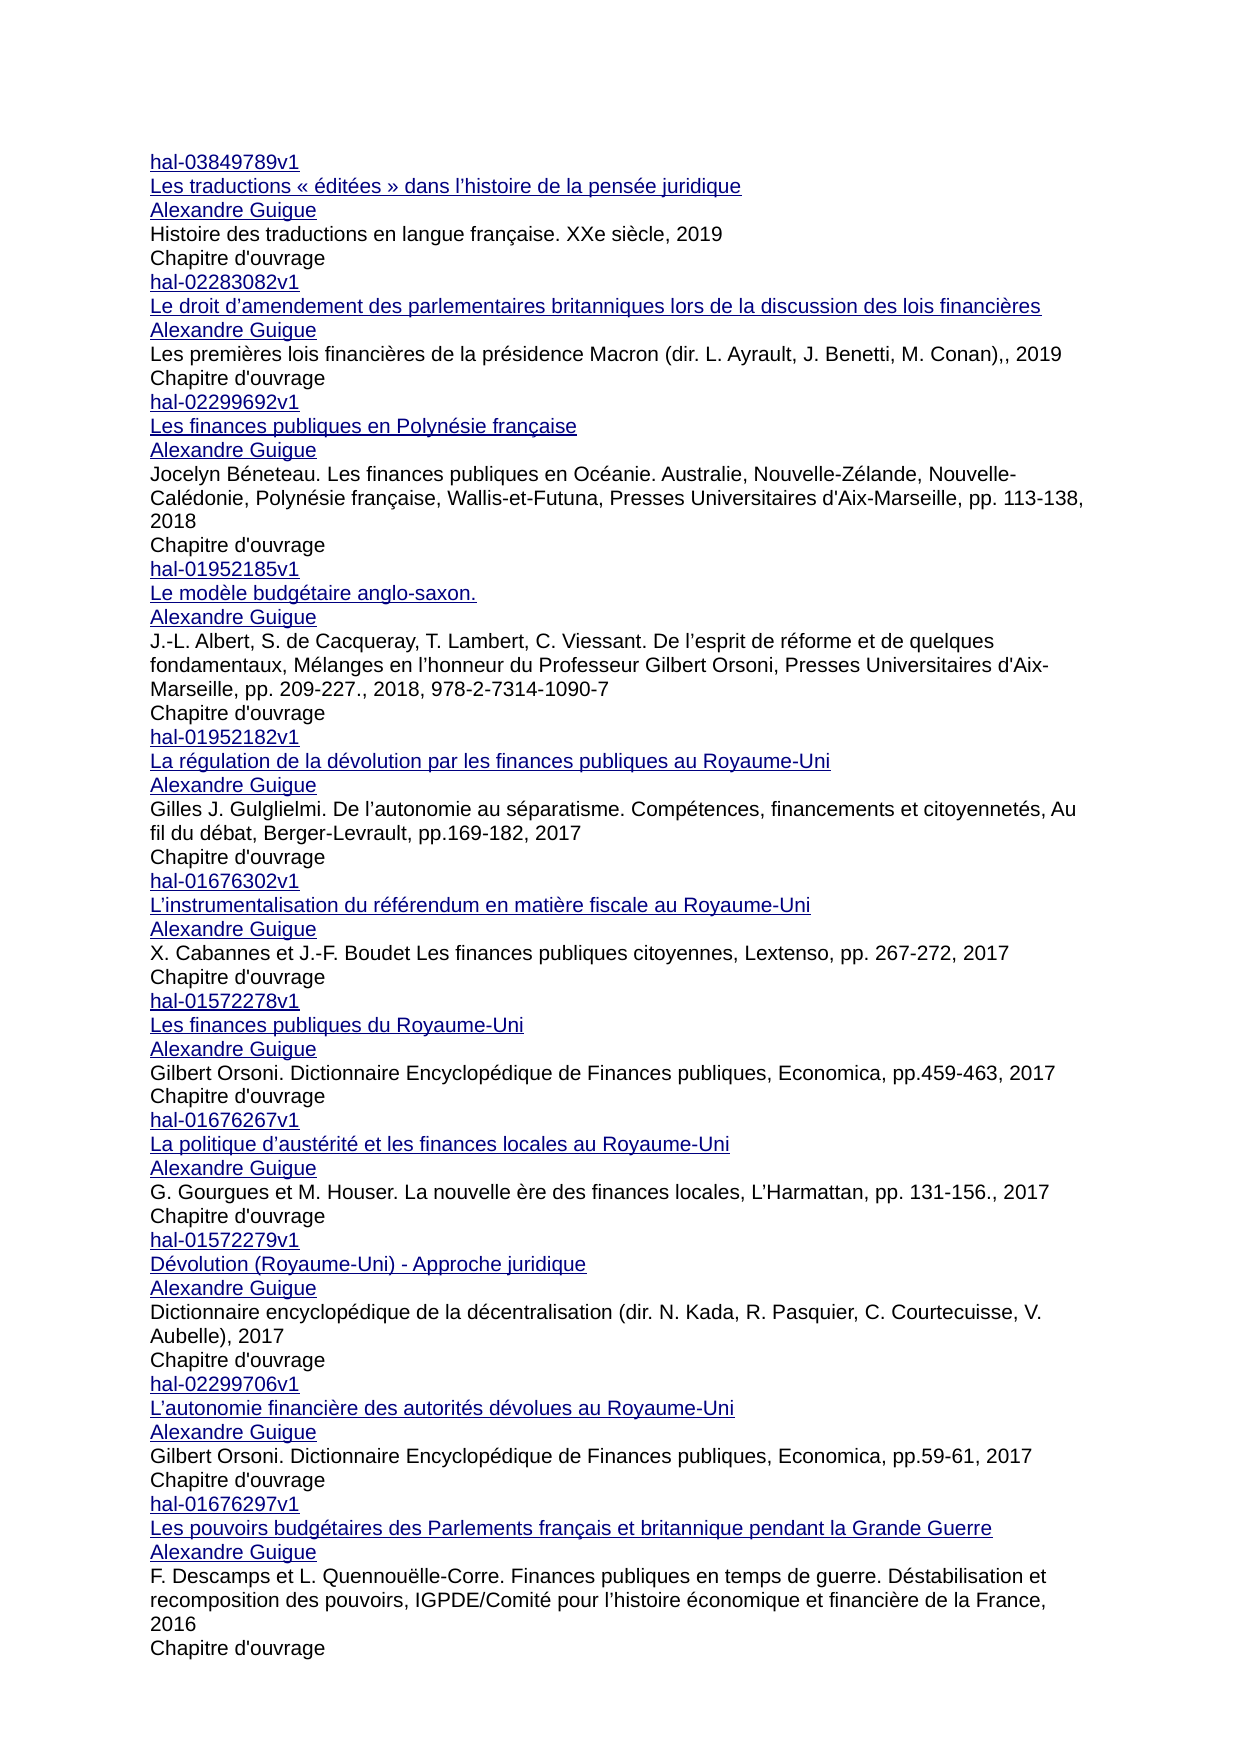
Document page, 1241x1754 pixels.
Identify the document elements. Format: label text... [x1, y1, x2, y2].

table_cell Les finances publiques du Royaume-Uni Alexandre Guigue Gilbert Orsoni. Dictionnaire Encyclopédique de Finances publiques, Economica, pp.459-463, 2017 Chapitre d'ouvrage hal-01676267v1 [150, 1013, 1090, 1132]
table_cell La régulation de la dévolution par les finances publiques au Royaume-Uni Alexandre Guigue Gilles J. Gulglielmi. De l’autonomie au séparatisme. Compétences, financements et citoyennetés, Au fil du débat, Berger-Levrault, pp.169-182, 2017 Chapitre d'ouvrage hal-01676302v1 [150, 749, 1090, 893]
table_cell Les traductions « éditées » dans l’histoire de la pensée juridique Alexandre Guigue Histoire des traductions en langue française. XXe siècle, 2019 Chapitre d'ouvrage hal-02283082v1 [150, 174, 1090, 294]
table_cell Le modèle budgétaire anglo-saxon. Alexandre Guigue J.-L. Albert, S. de Cacqueray, T. Lambert, C. Viessant. De l’esprit de réforme et de quelques fondamentaux, Mélanges en l’honneur du Professeur Gilbert Orsoni, Presses Universitaires d'Aix-Marseille, pp. 209-227., 2018, 978-2-7314-1090-7 Chapitre d'ouvrage hal-01952182v1 [150, 581, 1090, 749]
table_cell La politique d’austérité et les finances locales au Royaume-Uni Alexandre Guigue G. Gourgues et M. Houser. La nouvelle ère des finances locales, L’Harmattan, pp. 131-156., 2017 Chapitre d'ouvrage hal-01572279v1 [150, 1132, 1090, 1252]
table_cell L’autonomie financière des autorités dévolues au Royaume-Uni Alexandre Guigue Gilbert Orsoni. Dictionnaire Encyclopédique de Finances publiques, Economica, pp.59-61, 2017 Chapitre d'ouvrage hal-01676297v1 [150, 1396, 1090, 1516]
table_cell Les pouvoirs budgétaires des Parlements français et britannique pendant la Grande Guerre Alexandre Guigue F. Descamps et L. Quennouëlle-Corre. Finances publiques en temps de guerre. Déstabilisation et recomposition des pouvoirs, IGPDE/Comité pour l’histoire économique et financière de la France, 2016 Chapitre d'ouvrage [150, 1516, 1090, 1659]
table_cell Les finances publiques en Polynésie française Alexandre Guigue Jocelyn Béneteau. Les finances publiques en Océanie. Australie, Nouvelle-Zélande, Nouvelle-Calédonie, Polynésie française, Wallis-et-Futuna, Presses Universitaires d'Aix-Marseille, pp. 113-138, 2018 Chapitre d'ouvrage hal-01952185v1 [150, 414, 1090, 581]
table_cell Le droit d’amendement des parlementaires britanniques lors de la discussion des lois financières Alexandre Guigue Les premières lois financières de la présidence Macron (dir. L. Ayrault, J. Benetti, M. Conan),, 2019 Chapitre d'ouvrage hal-02299692v1 [150, 294, 1090, 413]
table_cell hal-03849789v1 [150, 150, 1090, 174]
table_cell Dévolution (Royaume-Uni) - Approche juridique Alexandre Guigue Dictionnaire encyclopédique de la décentralisation (dir. N. Kada, R. Pasquier, C. Courtecuisse, V. Aubelle), 2017 Chapitre d'ouvrage hal-02299706v1 [150, 1252, 1090, 1396]
table_cell L’instrumentalisation du référendum en matière fiscale au Royaume-Uni Alexandre Guigue X. Cabannes et J.-F. Boudet Les finances publiques citoyennes, Lextenso, pp. 267-272, 2017 Chapitre d'ouvrage hal-01572278v1 [150, 893, 1090, 1012]
